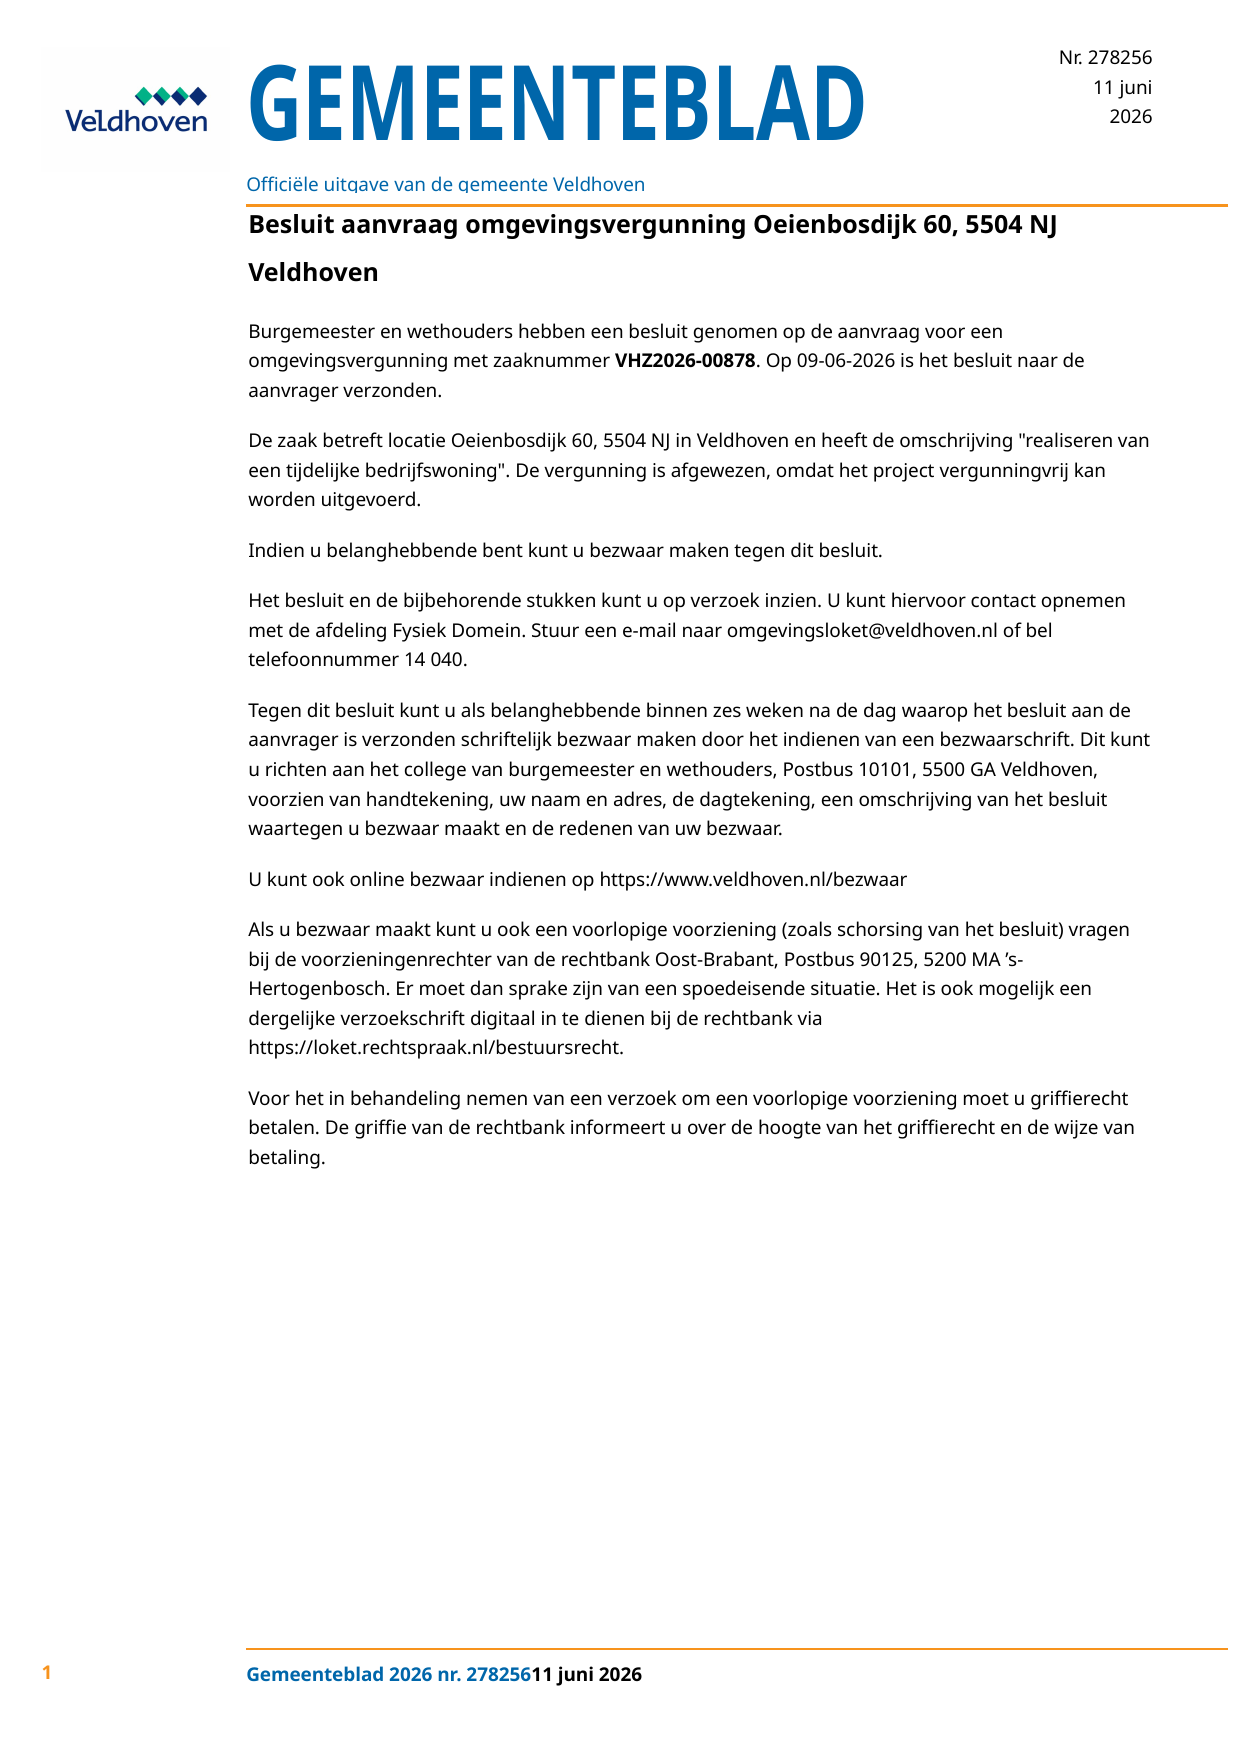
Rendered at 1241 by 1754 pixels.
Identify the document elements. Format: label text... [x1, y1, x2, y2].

text Indien u belanghebbende bent kunt u bezwaar maken tegen dit besluit. [248, 537, 1152, 563]
picture [41, 47, 231, 172]
text Het besluit en de bijbehorende stukken kunt u op verzoek inzien. U kunt hiervoor contact opnemen met de afdeling Fysiek Domein. Stuur een e-mail naar omgevingsloket@veldhoven.nl of bel telefoonnummer 14 040. [248, 587, 1152, 672]
text Besluit aanvraag omgevingsvergunning Oeienbosdijk 60, 5504 NJ Veldhoven [248, 207, 1152, 288]
text Tegen dit besluit kunt u als belanghebbende binnen zes weken na de dag waarop het besluit aan de aanvrager is verzonden schriftelijk bezwaar maken door het indienen van een bezwaarschrift. Dit kunt u richten aan het college van burgemeester en wethouders, Postbus 10101, 5500 GA Veldhoven, voorzien van handtekening, uw naam en adres, de dagtekening, een omschrijving van het besluit waartegen u bezwaar maakt en de redenen van uw bezwaar. [248, 697, 1152, 841]
text Als u bezwaar maakt kunt u ook een voorlopige voorziening (zoals schorsing van het besluit) vragen bij de voorzieningenrechter van de rechtbank Oost-Brabant, Postbus 90125, 5200 MA ’s-Hertogenbosch. Er moet dan sprake zijn van een spoedeisende situatie. Het is ook mogelijk een dergelijke verzoekschrift digitaal in te dienen bij de rechtbank via https://loket.rechtspraak.nl/bestuursrecht. [248, 916, 1152, 1060]
text De zaak betreft locatie Oeienbosdijk 60, 5504 NJ in Veldhoven en heeft de omschrijving "realiseren van een tijdelijke bedrijfswoning". De vergunning is afgewezen, omdat het project vergunningvrij kan worden uitgevoerd. [248, 427, 1152, 512]
text Burgemeester en wethouders hebben een besluit genomen op de aanvraag voor een omgevingsvergunning met zaaknummer VHZ2026-00878. Op 09-06-2026 is het besluit naar de aanvrager verzonden. [248, 318, 1152, 403]
text Voor het in behandeling nemen van een verzoek om een voorlopige voorziening moet u griffierecht betalen. De griffie van de rechtbank informeert u over de hoogte van het griffierecht en de wijze van betaling. [248, 1085, 1152, 1170]
text U kunt ook online bezwaar indienen op https://www.veldhoven.nl/bezwaar [248, 866, 1152, 892]
